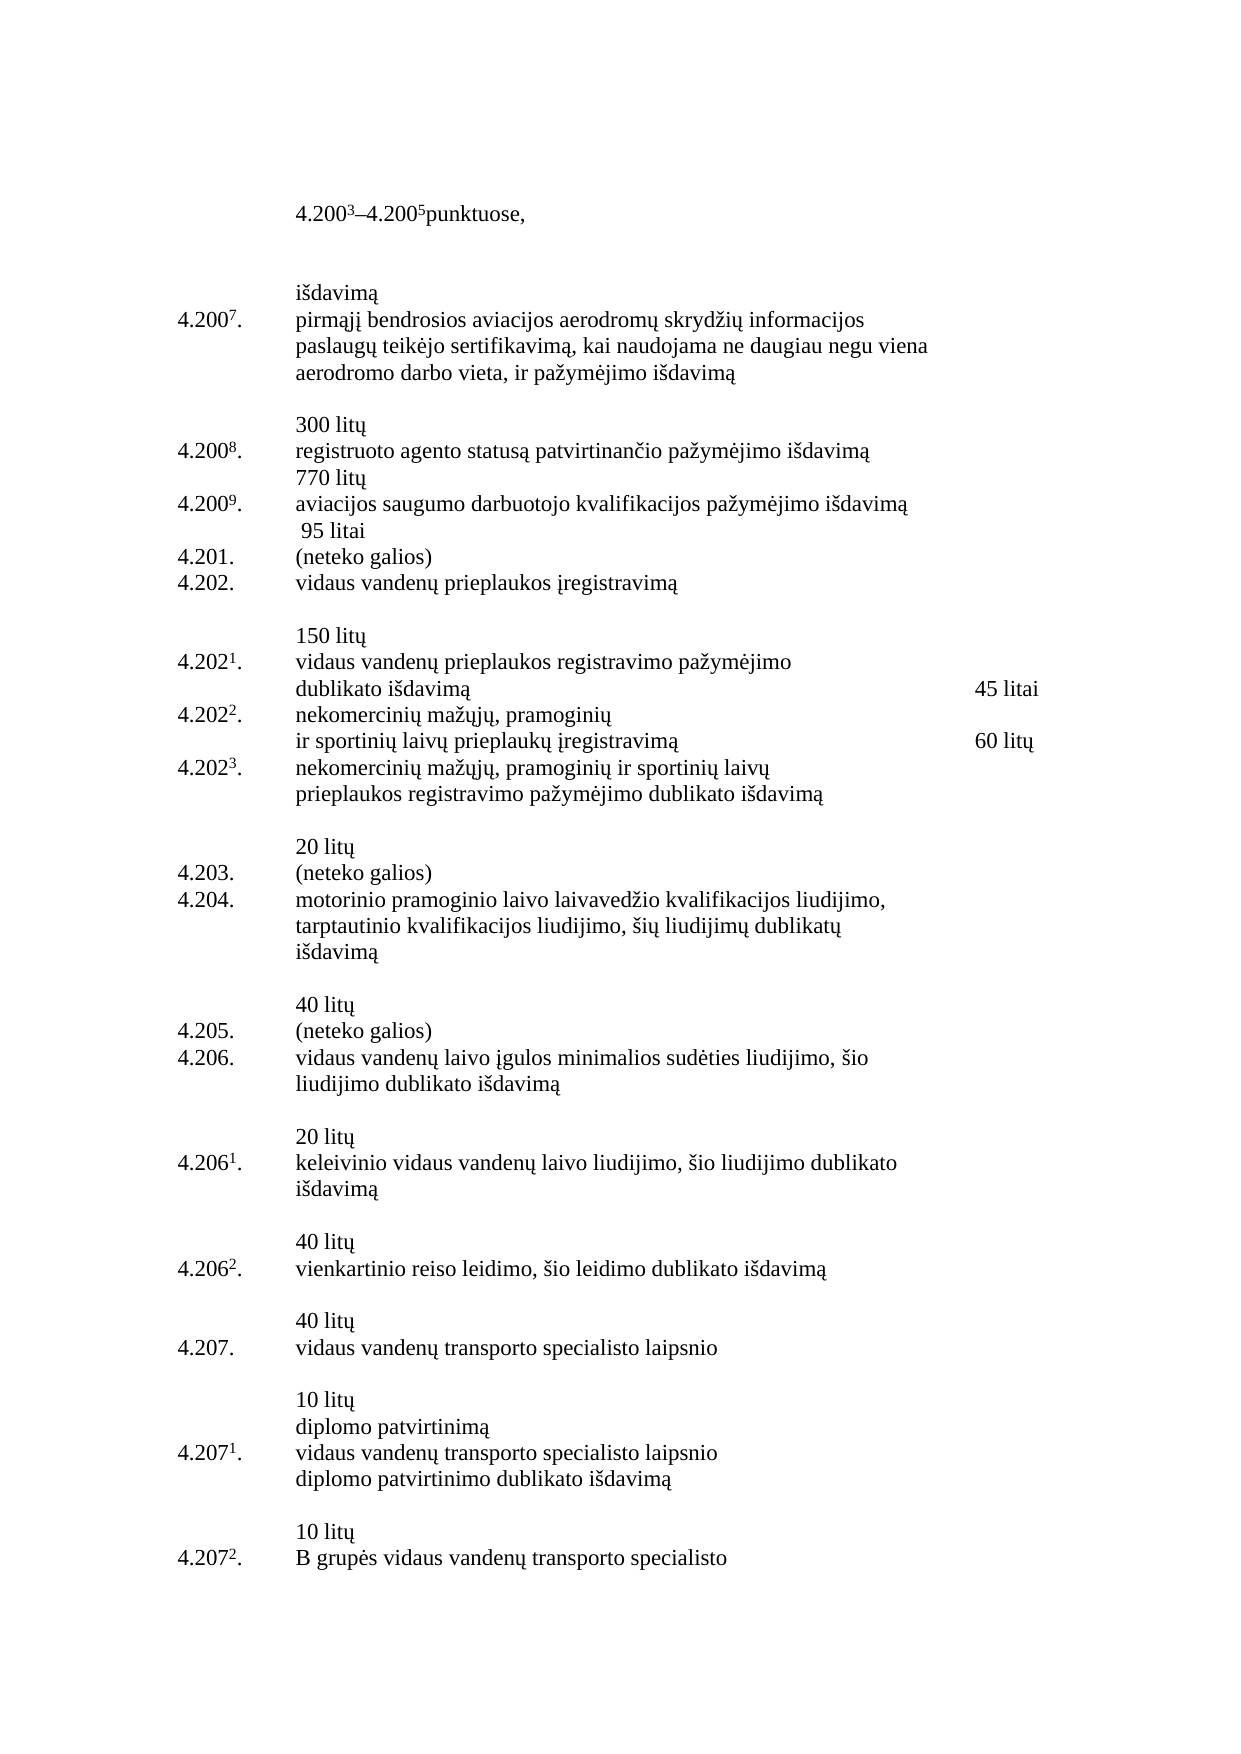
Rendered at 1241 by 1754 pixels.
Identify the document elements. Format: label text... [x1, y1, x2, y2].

text 4.202. vidaus vandenų prieplaukos įregistravimą 150 litų [177, 569, 945, 648]
text dublikato išdavimą 45 litai [177, 675, 1122, 701]
text diplomo patvirtinimą [295, 1413, 945, 1439]
text 4.204. motorinio pramoginio laivo laivavedžio kvalifikacijos liudijimo, tarptautinio kvalifikacijos liudijimo, šių liudijimų dublikatų išdavimą 40 litų [177, 886, 924, 1017]
text 4.206. vidaus vandenų laivo įgulos minimalios sudėties liudijimo, šio liudijimo dublikato išdavimą 20 litų [177, 1044, 945, 1149]
text 4.2022. nekomercinių mažųjų, pramoginių [177, 701, 1122, 727]
text išdavimą [177, 227, 945, 306]
text 4.2071. vidaus vandenų transporto specialisto laipsnio [177, 1439, 1122, 1465]
text 4.2072. B grupės vidaus vandenų transporto specialisto [177, 1544, 1122, 1571]
text 4.203. (neteko galios) [177, 859, 945, 886]
text 4.2021. vidaus vandenų prieplaukos registravimo pažymėjimo [177, 648, 1122, 675]
text 4.2007. pirmąjį bendrosios aviacijos aerodromų skrydžių informacijos paslaugų teikėjo sertifikavimą, kai naudojama ne daugiau negu viena aerodromo darbo vieta, ir pažymėjimo išdavimą 300 litų [177, 306, 945, 438]
text diplomo patvirtinimo dublikato išdavimą 10 litų [295, 1465, 945, 1544]
text 4.2003–4.2005punktuose, [177, 148, 945, 227]
text 4.2009. aviacijos saugumo darbuotojo kvalifikacijos pažymėjimo išdavimą 95 litai [177, 490, 945, 543]
text ir sportinių laivų prieplaukų įregistravimą 60 litų [177, 727, 1122, 754]
text 4.2023. nekomercinių mažųjų, pramoginių ir sportinių laivų [177, 754, 1122, 780]
text prieplaukos registravimo pažymėjimo dublikato išdavimą 20 litų [295, 780, 945, 859]
text 4.205. (neteko galios) [177, 1017, 945, 1044]
text 4.207. vidaus vandenų transporto specialisto laipsnio 10 litų [177, 1334, 945, 1413]
text 4.201. (neteko galios) [177, 543, 945, 569]
text 4.2061. keleivinio vidaus vandenų laivo liudijimo, šio liudijimo dublikato išdavimą 40 litų [177, 1149, 945, 1254]
text 4.2008. registruoto agento statusą patvirtinančio pažymėjimo išdavimą 770 litų [177, 438, 945, 490]
text 4.2062. vienkartinio reiso leidimo, šio leidimo dublikato išdavimą 40 litų [177, 1254, 945, 1334]
